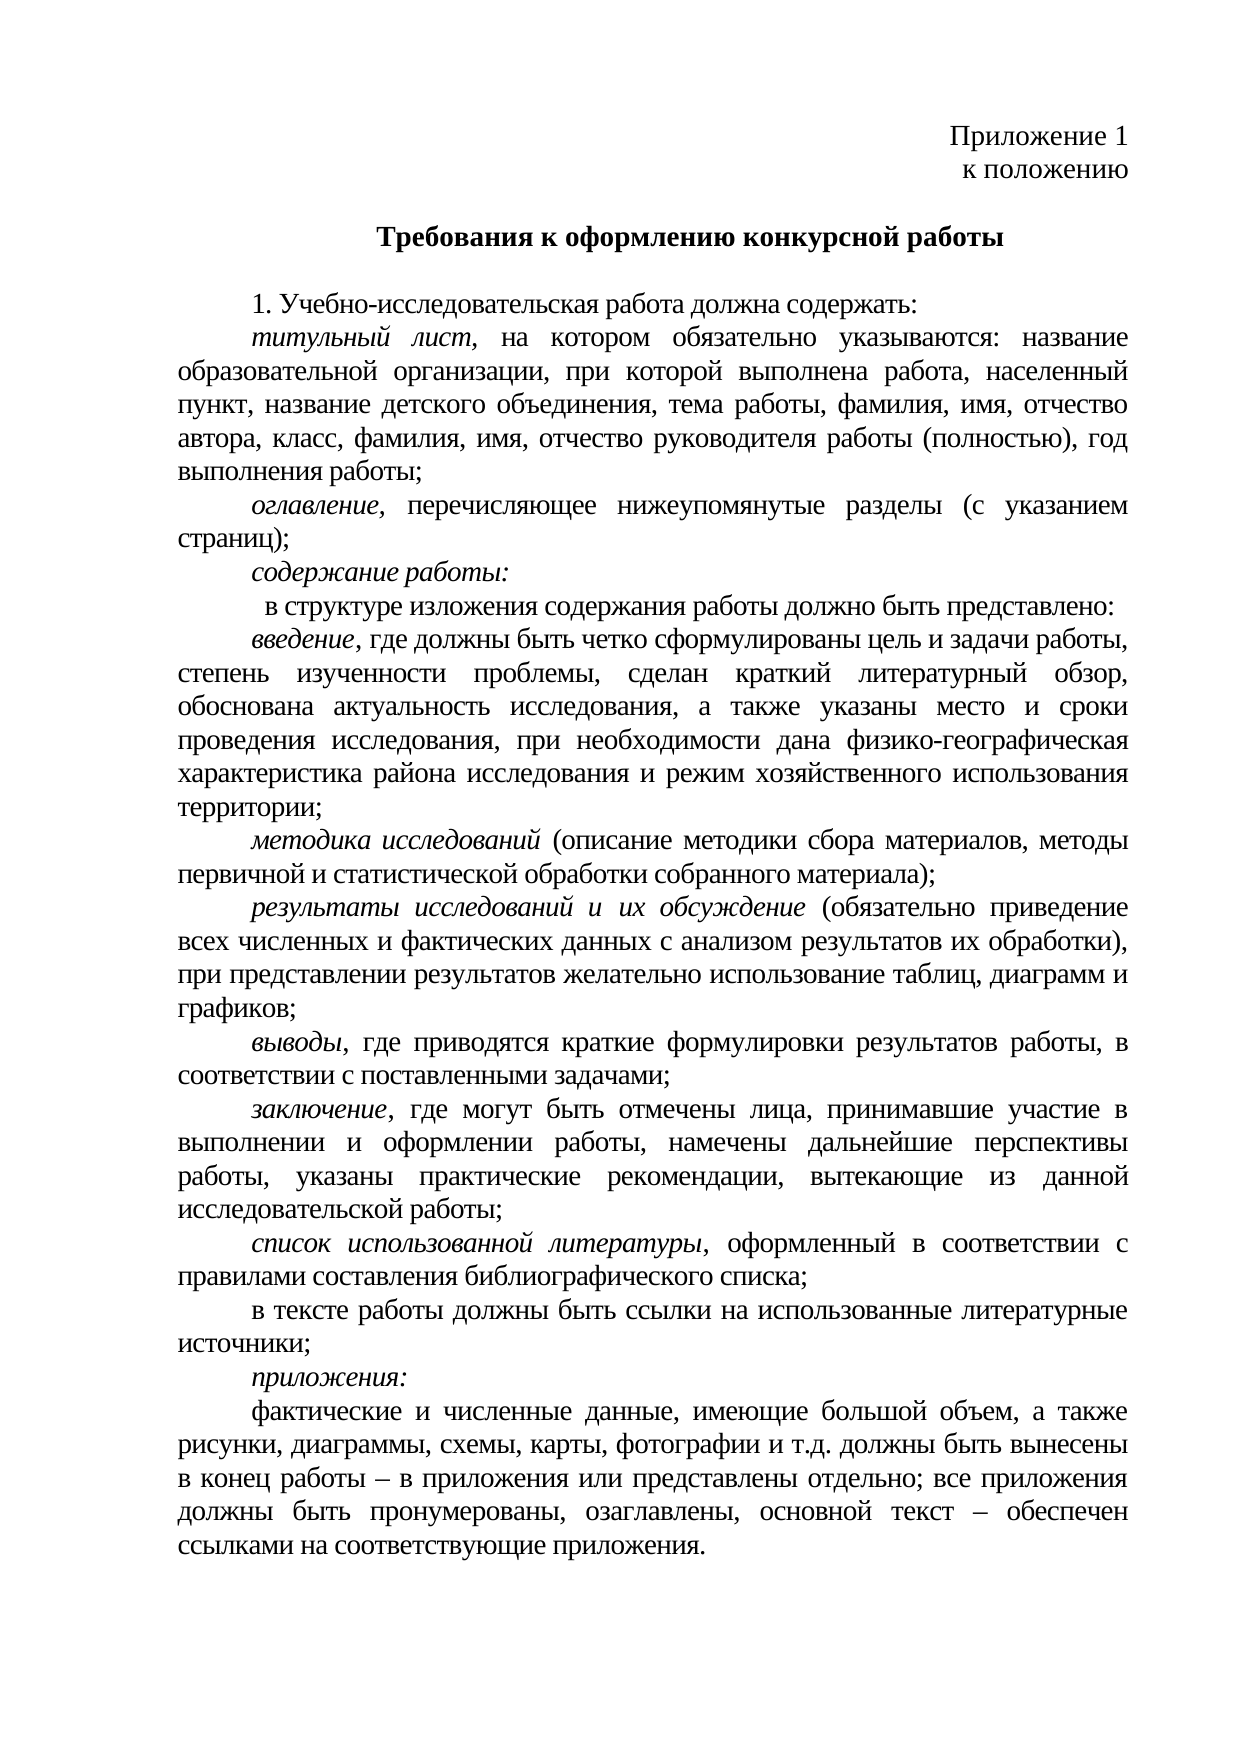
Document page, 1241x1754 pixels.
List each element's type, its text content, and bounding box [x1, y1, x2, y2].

text в тексте работы должны быть ссылки на использованные литературные источники; [177, 1292, 1129, 1359]
text введение, где должны быть четко сформулированы цель и задачи работы, степень изученности проблемы, сделан краткий литературный обзор, обоснована актуальность исследования, а также указаны место и сроки проведения исследования, при необходимости дана физико-географическая характеристика района исследования и режим хозяйственного использования территории; [177, 621, 1129, 822]
text Приложение 1 [177, 118, 1129, 152]
text титульный лист, на котором обязательно указываются: название образовательной организации, при которой выполнена работа, населенный пункт, название детского объединения, тема работы, фамилия, имя, отчество автора, класс, фамилия, имя, отчество руководителя работы (полностью), год выполнения работы; [177, 319, 1129, 487]
text в структуре изложения содержания работы должно быть представлено: [177, 588, 1129, 621]
text методика исследований (описание методики сбора материалов, методы первичной и статистической обработки собранного материала); [177, 822, 1129, 889]
text 1. Учебно-исследовательская работа должна содержать: [251, 286, 1129, 319]
text заключение, где могут быть отмечены лица, принимавшие участие в выполнении и оформлении работы, намечены дальнейшие перспективы работы, указаны практические рекомендации, вытекающие из данной исследовательской работы; [177, 1091, 1129, 1225]
text выводы, где приводятся краткие формулировки результатов работы, в соответствии с поставленными задачами; [177, 1024, 1129, 1091]
text список использованной литературы, оформленный в соответствии с правилами составления библиографического списка; [177, 1225, 1129, 1292]
text Требования к оформлению конкурсной работы [177, 219, 1129, 252]
text фактические и численные данные, имеющие большой объем, а также рисунки, диаграммы, схемы, карты, фотографии и т.д. должны быть вынесены в конец работы – в приложения или представлены отдельно; все приложения должны быть пронумерованы, озаглавлены, основной текст – обеспечен ссылками на соответствующие приложения. [177, 1393, 1129, 1560]
text оглавление, перечисляющее нижеупомянутые разделы (с указанием страниц); [177, 487, 1129, 554]
text приложения: [177, 1359, 1129, 1393]
text результаты исследований и их обсуждение (обязательно приведение всех численных и фактических данных с анализом результатов их обработки), при представлении результатов желательно использование таблиц, диаграмм и графиков; [177, 889, 1129, 1024]
text к положению [177, 152, 1129, 185]
text содержание работы: [177, 554, 1129, 588]
